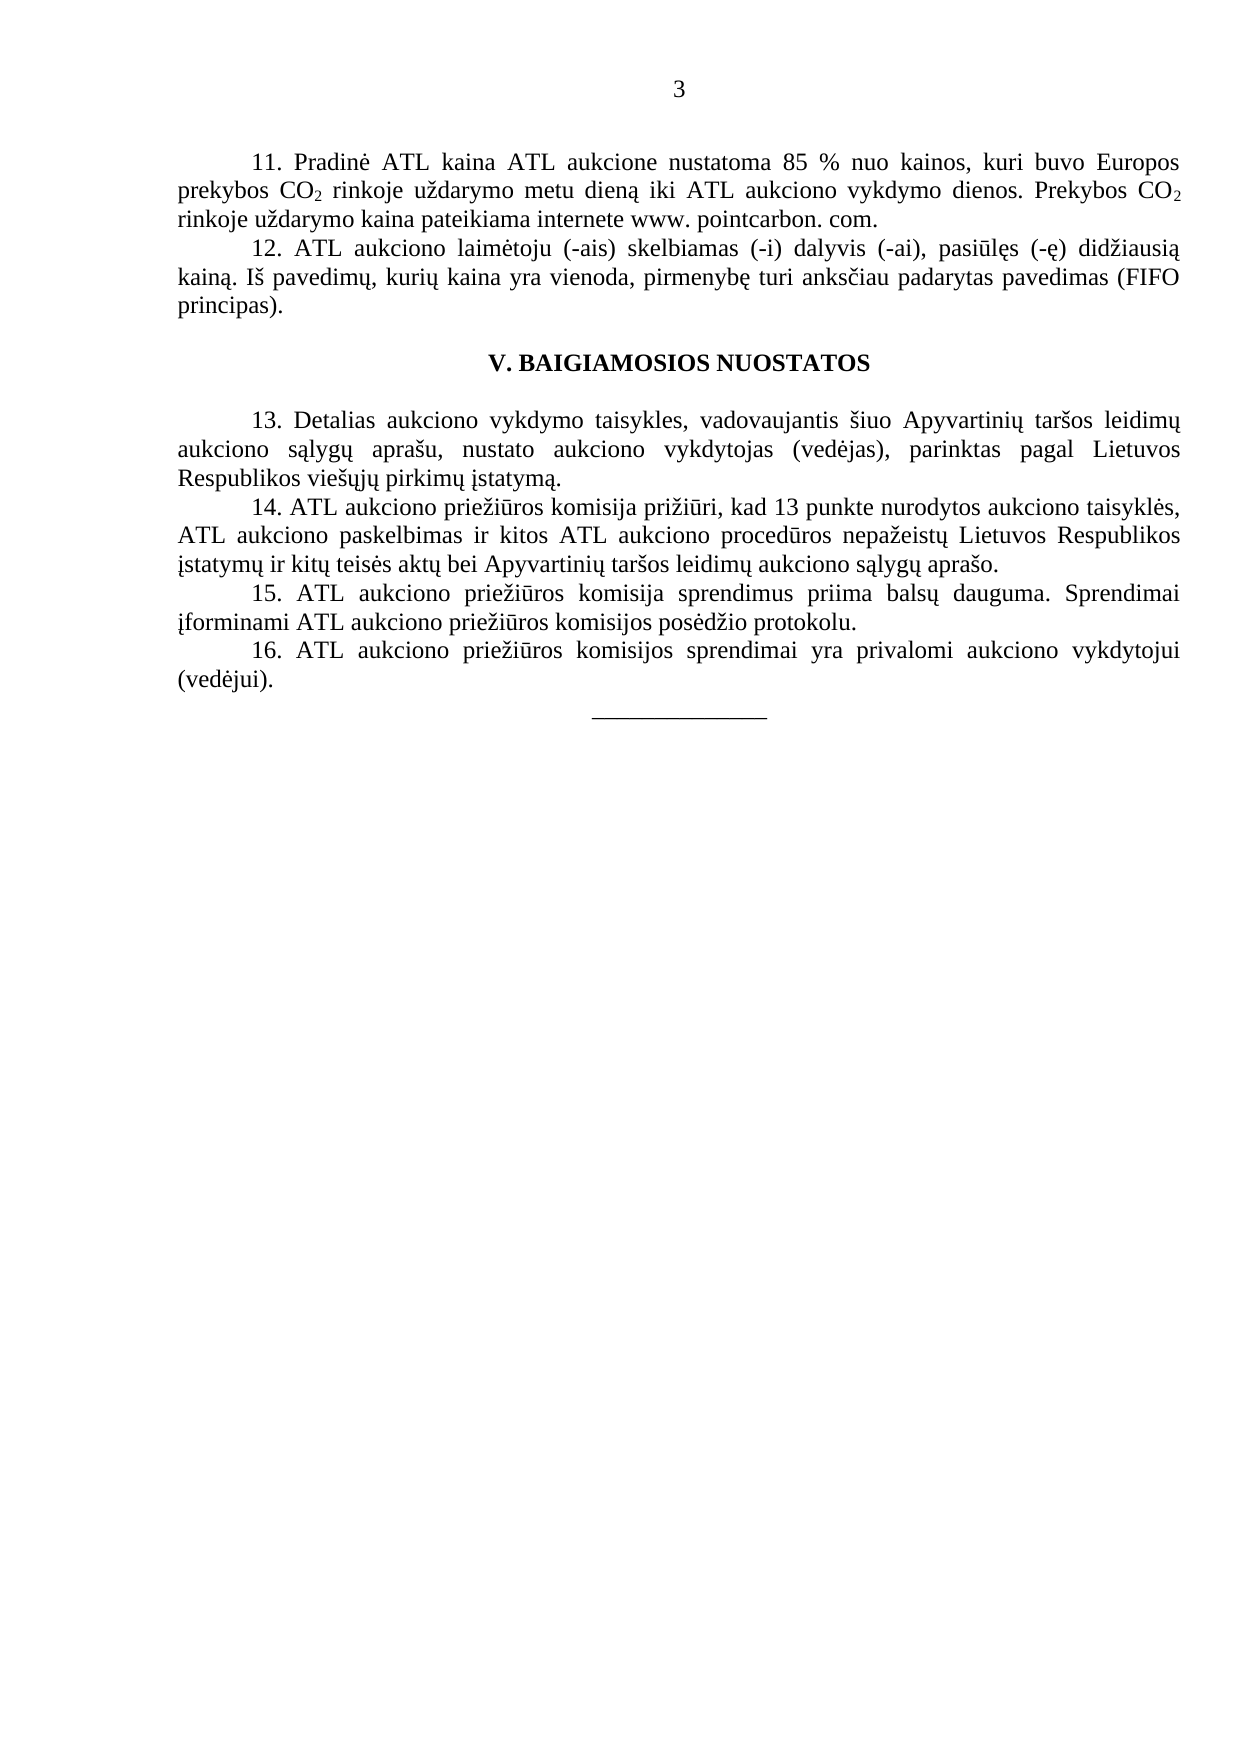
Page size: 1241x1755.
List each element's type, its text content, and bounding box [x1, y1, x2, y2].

text V. BAIGIAMOSIOS NUOSTATOS [177, 348, 1181, 377]
text 15. ATL aukciono priežiūros komisija sprendimus priima balsų dauguma. Sprendimai įforminami ATL aukciono priežiūros komisijos posėdžio protokolu. [177, 578, 1181, 636]
text ______________ [177, 693, 1181, 722]
text 13. Detalias aukciono vykdymo taisykles, vadovaujantis šiuo Apyvartinių taršos leidimų aukciono sąlygų aprašu, nustato aukciono vykdytojas (vedėjas), parinktas pagal Lietuvos Respublikos viešųjų pirkimų įstatymą. [177, 406, 1181, 492]
text 12. ATL aukciono laimėtoju (-ais) skelbiamas (-i) dalyvis (-ai), pasiūlęs (-ę) didžiausią kainą. Iš pavedimų, kurių kaina yra vienoda, pirmenybę turi anksčiau padarytas pavedimas (FIFO principas). [177, 233, 1181, 319]
text 11. Pradinė ATL kaina ATL aukcione nustatoma 85 % nuo kainos, kuri buvo Europos prekybos CO2 rinkoje uždarymo metu dieną iki ATL aukciono vykdymo dienos. Prekybos CO2 rinkoje uždarymo kaina pateikiama internete www. pointcarbon. com. [177, 147, 1181, 233]
text 14. ATL aukciono priežiūros komisija prižiūri, kad 13 punkte nurodytos aukciono taisyklės, ATL aukciono paskelbimas ir kitos ATL aukciono procedūros nepažeistų Lietuvos Respublikos įstatymų ir kitų teisės aktų bei Apyvartinių taršos leidimų aukciono sąlygų aprašo. [177, 492, 1181, 578]
text 16. ATL aukciono priežiūros komisijos sprendimai yra privalomi aukciono vykdytojui (vedėjui). [177, 636, 1181, 693]
